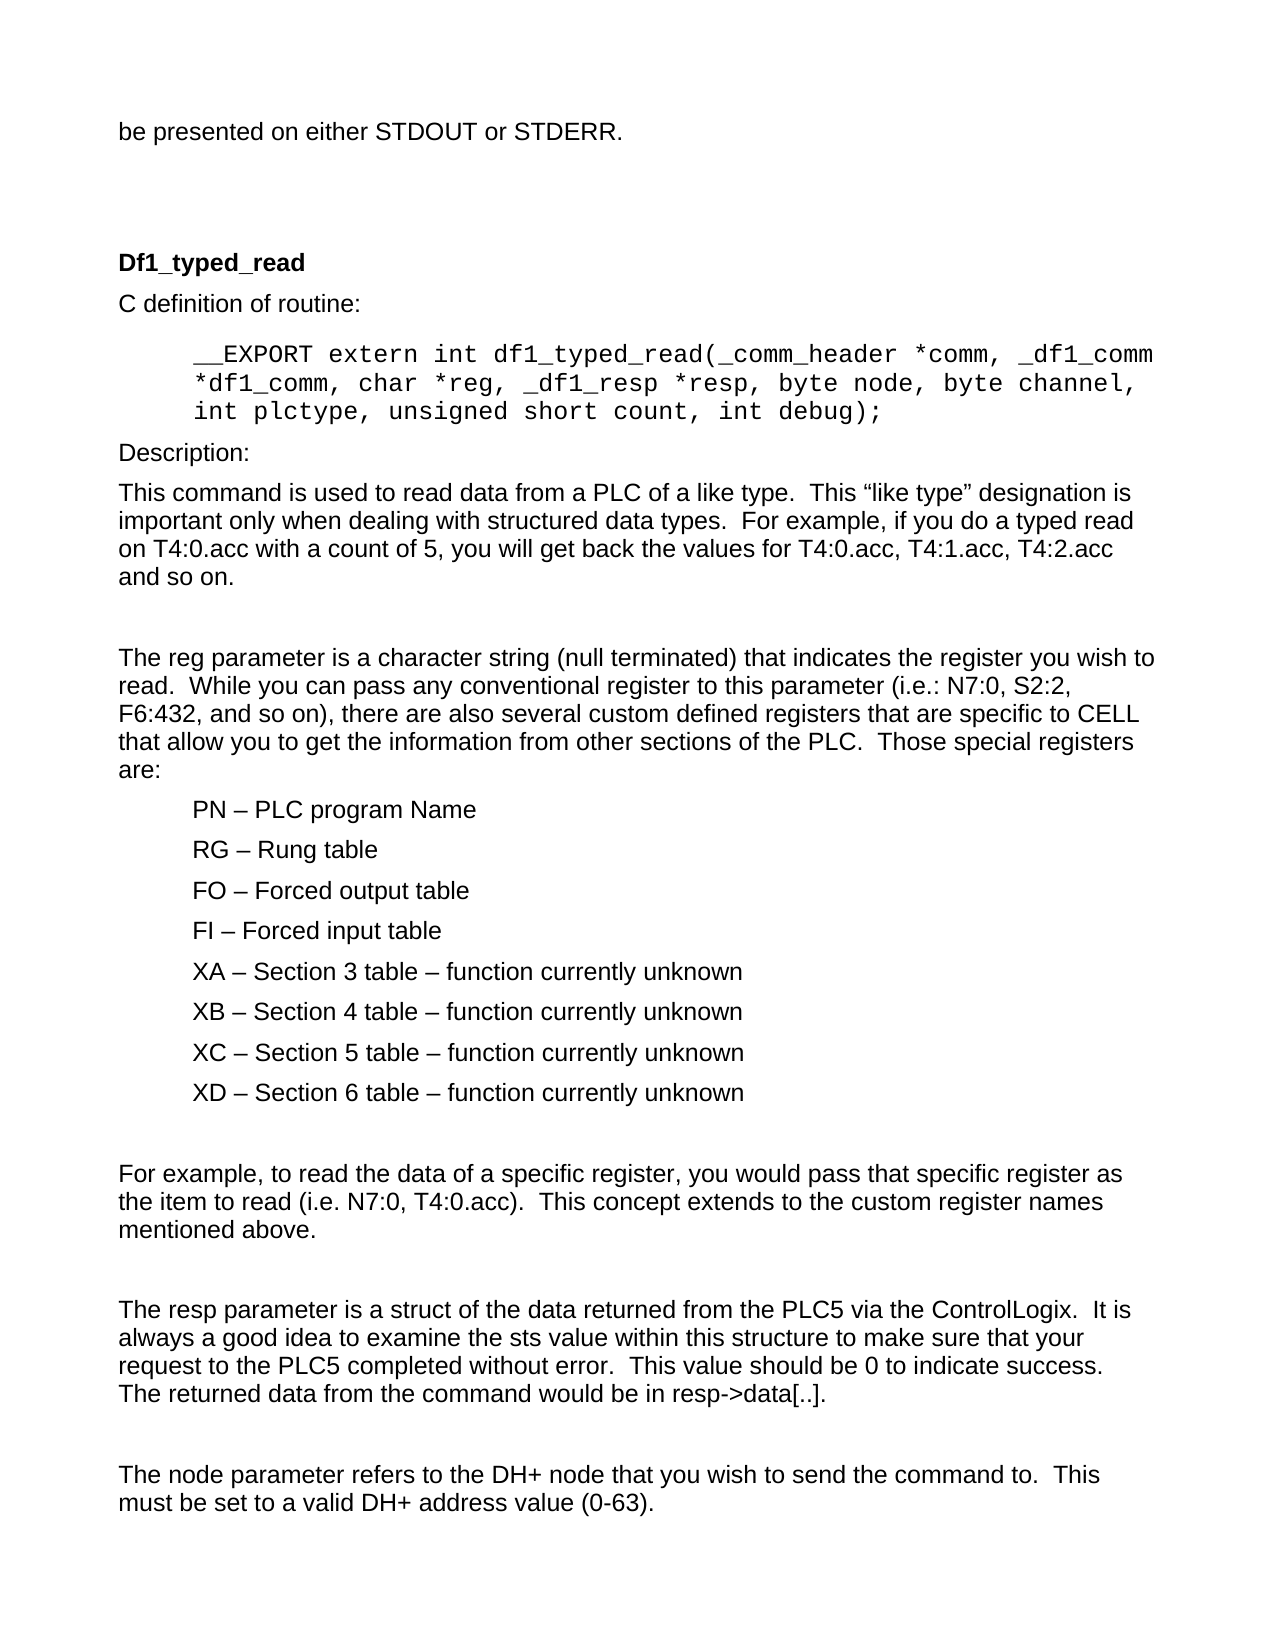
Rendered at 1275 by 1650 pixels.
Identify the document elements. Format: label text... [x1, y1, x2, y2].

text The node parameter refers to the DH+ node that you wish to send the command to. This must be set to a valid DH+ address value (0-63). [118, 1461, 1157, 1517]
subtitle Df1_typed_read [118, 249, 1157, 277]
text The reg parameter is a character string (null terminated) that indicates the register you wish to read. While you can pass any conventional register to this parameter (i.e.: N7:0, S2:2, F6:432, and so on), there are also several custom defined registers that are specific to CELL that allow you to get the information from other sections of the PLC. Those special registers are: [118, 644, 1157, 783]
text This command is used to read data from a PLC of a like type. This “like type” designation is important only when dealing with structured data types. For example, if you do a typed read on T4:0.acc with a count of 5, you will get back the values for T4:0.acc, T4:1.acc, T4:2.acc and so on. [118, 479, 1157, 591]
text PN – PLC program Name [118, 796, 1157, 824]
text The resp parameter is a struct of the data returned from the PLC5 via the ControlLogix. It is always a good idea to examine the sts value within this structure to make sure that your request to the PLC5 completed without error. This value should be 0 to indicate success. The returned data from the command would be in resp->data[..]. [118, 1296, 1157, 1408]
text be presented on either STDOUT or STDERR. [118, 118, 1157, 146]
text XD – Section 6 table – function currently unknown [118, 1079, 1157, 1107]
text FI – Forced input table [118, 917, 1157, 945]
text XB – Section 4 table – function currently unknown [118, 998, 1157, 1026]
text For example, to read the data of a specific register, you would pass that specific register as the item to read (i.e. N7:0, T4:0.acc). This concept extends to the custom register names mentioned above. [118, 1159, 1157, 1243]
text XA – Section 3 table – function currently unknown [118, 957, 1157, 985]
text FO – Forced output table [118, 877, 1157, 904]
text XC – Section 5 table – function currently unknown [118, 1038, 1157, 1066]
text RG – Rung table [118, 836, 1157, 864]
text __EXPORT extern int df1_typed_read(_comm_header *comm, _df1_comm *df1_comm, char *reg, _df1_resp *resp, byte node, byte channel, int plctype, unsigned short count, int debug); [193, 342, 1157, 427]
text Description: [118, 439, 1157, 467]
text C definition of routine: [118, 289, 1157, 317]
